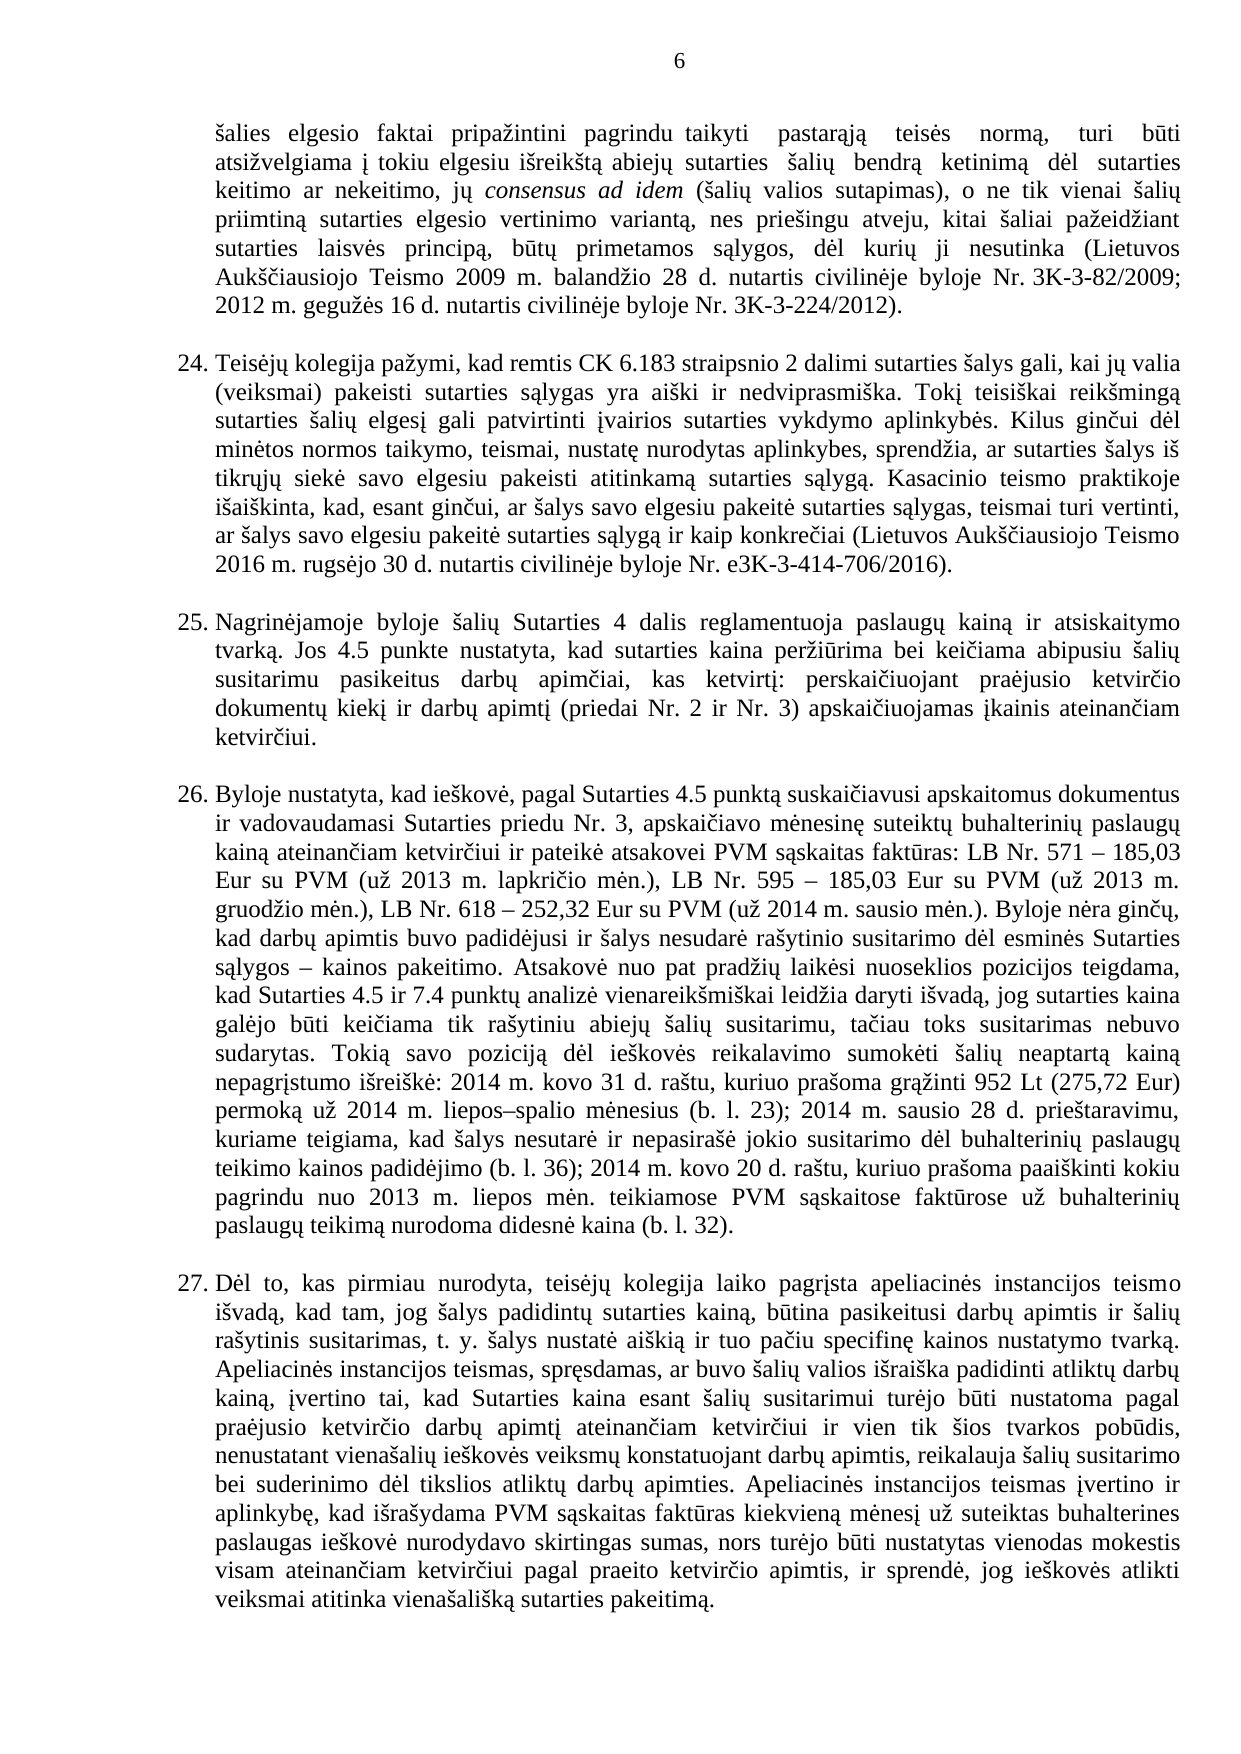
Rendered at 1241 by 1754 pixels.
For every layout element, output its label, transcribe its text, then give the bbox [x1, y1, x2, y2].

text 25. Nagrinėjamoje byloje šalių Sutarties 4 dalis reglamentuoja paslaugų kainą ir atsiskaitymo tvarką. Jos 4.5 punkte nustatyta, kad sutarties kaina peržiūrima bei keičiama abipusiu šalių susitarimu pasikeitus darbų apimčiai, kas ketvirtį: perskaičiuojant praėjusio ketvirčio dokumentų kiekį ir darbų apimtį (priedai Nr. 2 ir Nr. 3) apskaičiuojamas įkainis ateinančiam ketvirčiui. [177, 607, 1181, 751]
text 26. Byloje nustatyta, kad ieškovė, pagal Sutarties 4.5 punktą suskaičiavusi apskaitomus dokumentus ir vadovaudamasi Sutarties priedu Nr. 3, apskaičiavo mėnesinę suteiktų buhalterinių paslaugų kainą ateinančiam ketvirčiui ir pateikė atsakovei PVM sąskaitas faktūras: LB Nr. 571 – 185,03 Eur su PVM (už 2013 m. lapkričio mėn.), LB Nr. 595 – 185,03 Eur su PVM (už 2013 m. gruodžio mėn.), LB Nr. 618 – 252,32 Eur su PVM (už 2014 m. sausio mėn.). Byloje nėra ginčų, kad darbų apimtis buvo padidėjusi ir šalys nesudarė rašytinio susitarimo dėl esminės Sutarties sąlygos – kainos pakeitimo. Atsakovė nuo pat pradžių laikėsi nuoseklios pozicijos teigdama, kad Sutarties 4.5 ir 7.4 punktų analizė vienareikšmiškai leidžia daryti išvadą, jog sutarties kaina galėjo būti keičiama tik rašytiniu abiejų šalių susitarimu, tačiau toks susitarimas nebuvo sudarytas. Tokią savo poziciją dėl ieškovės reikalavimo sumokėti šalių neaptartą kainą nepagrįstumo išreiškė: 2014 m. kovo 31 d. raštu, kuriuo prašoma grąžinti 952 Lt (275,72 Eur) permoką už 2014 m. liepos–spalio mėnesius (b. l. 23); 2014 m. sausio 28 d. prieštaravimu, kuriame teigiama, kad šalys nesutarė ir nepasirašė jokio susitarimo dėl buhalterinių paslaugų teikimo kainos padidėjimo (b. l. 36); 2014 m. kovo 20 d. raštu, kuriuo prašoma paaiškinti kokiu pagrindu nuo 2013 m. liepos mėn. teikiamose PVM sąskaitose faktūrose už buhalterinių paslaugų teikimą nurodoma didesnė kaina (b. l. 32). [177, 779, 1181, 1239]
text 27. Dėl to, kas pirmiau nurodyta, teisėjų kolegija laiko pagrįsta apeliacinės instancijos teismo išvadą, kad tam, jog šalys padidintų sutarties kainą, būtina pasikeitusi darbų apimtis ir šalių rašytinis susitarimas, t. y. šalys nustatė aiškią ir tuo pačiu specifinę kainos nustatymo tvarką. Apeliacinės instancijos teismas, spręsdamas, ar buvo šalių valios išraiška padidinti atliktų darbų kainą, įvertino tai, kad Sutarties kaina esant šalių susitarimui turėjo būti nustatoma pagal praėjusio ketvirčio darbų apimtį ateinančiam ketvirčiui ir vien tik šios tvarkos pobūdis, nenustatant vienašalių ieškovės veiksmų konstatuojant darbų apimtis, reikalauja šalių susitarimo bei suderinimo dėl tikslios atliktų darbų apimties. Apeliacinės instancijos teismas įvertino ir aplinkybę, kad išrašydama PVM sąskaitas faktūras kiekvieną mėnesį už suteiktas buhalterines paslaugas ieškovė nurodydavo skirtingas sumas, nors turėjo būti nustatytas vienodas mokestis visam ateinančiam ketvirčiui pagal praeito ketvirčio apimtis, ir sprendė, jog ieškovės atlikti veiksmai atitinka vienašališką sutarties pakeitimą. [177, 1268, 1181, 1613]
text šalies elgesio faktai pripažintini pagrindu taikyti pastarąją teisės normą, turi būti atsižvelgiama į tokiu elgesiu išreikštą abiejų sutarties šalių bendrą ketinimą dėl sutarties keitimo ar nekeitimo, jų consensus ad idem (šalių valios sutapimas), o ne tik vienai šalių priimtiną sutarties elgesio vertinimo variantą, nes priešingu atveju, kitai šaliai pažeidžiant sutarties laisvės principą, būtų primetamos sąlygos, dėl kurių ji nesutinka (Lietuvos Aukščiausiojo Teismo 2009 m. balandžio 28 d. nutartis civilinėje byloje Nr. 3K-3-82/2009; 2012 m. gegužės 16 d. nutartis civilinėje byloje Nr. 3K-3-224/2012). [177, 118, 1181, 319]
text 24. Teisėjų kolegija pažymi, kad remtis CK 6.183 straipsnio 2 dalimi sutarties šalys gali, kai jų valia (veiksmai) pakeisti sutarties sąlygas yra aiški ir nedviprasmiška. Tokį teisiškai reikšmingą sutarties šalių elgesį gali patvirtinti įvairios sutarties vykdymo aplinkybės. Kilus ginčui dėl minėtos normos taikymo, teismai, nustatę nurodytas aplinkybes, sprendžia, ar sutarties šalys iš tikrųjų siekė savo elgesiu pakeisti atitinkamą sutarties sąlygą. Kasacinio teismo praktikoje išaiškinta, kad, esant ginčui, ar šalys savo elgesiu pakeitė sutarties sąlygas, teismai turi vertinti, ar šalys savo elgesiu pakeitė sutarties sąlygą ir kaip konkrečiai (Lietuvos Aukščiausiojo Teismo 2016 m. rugsėjo 30 d. nutartis civilinėje byloje Nr. e3K-3-414-706/2016). [177, 348, 1181, 578]
